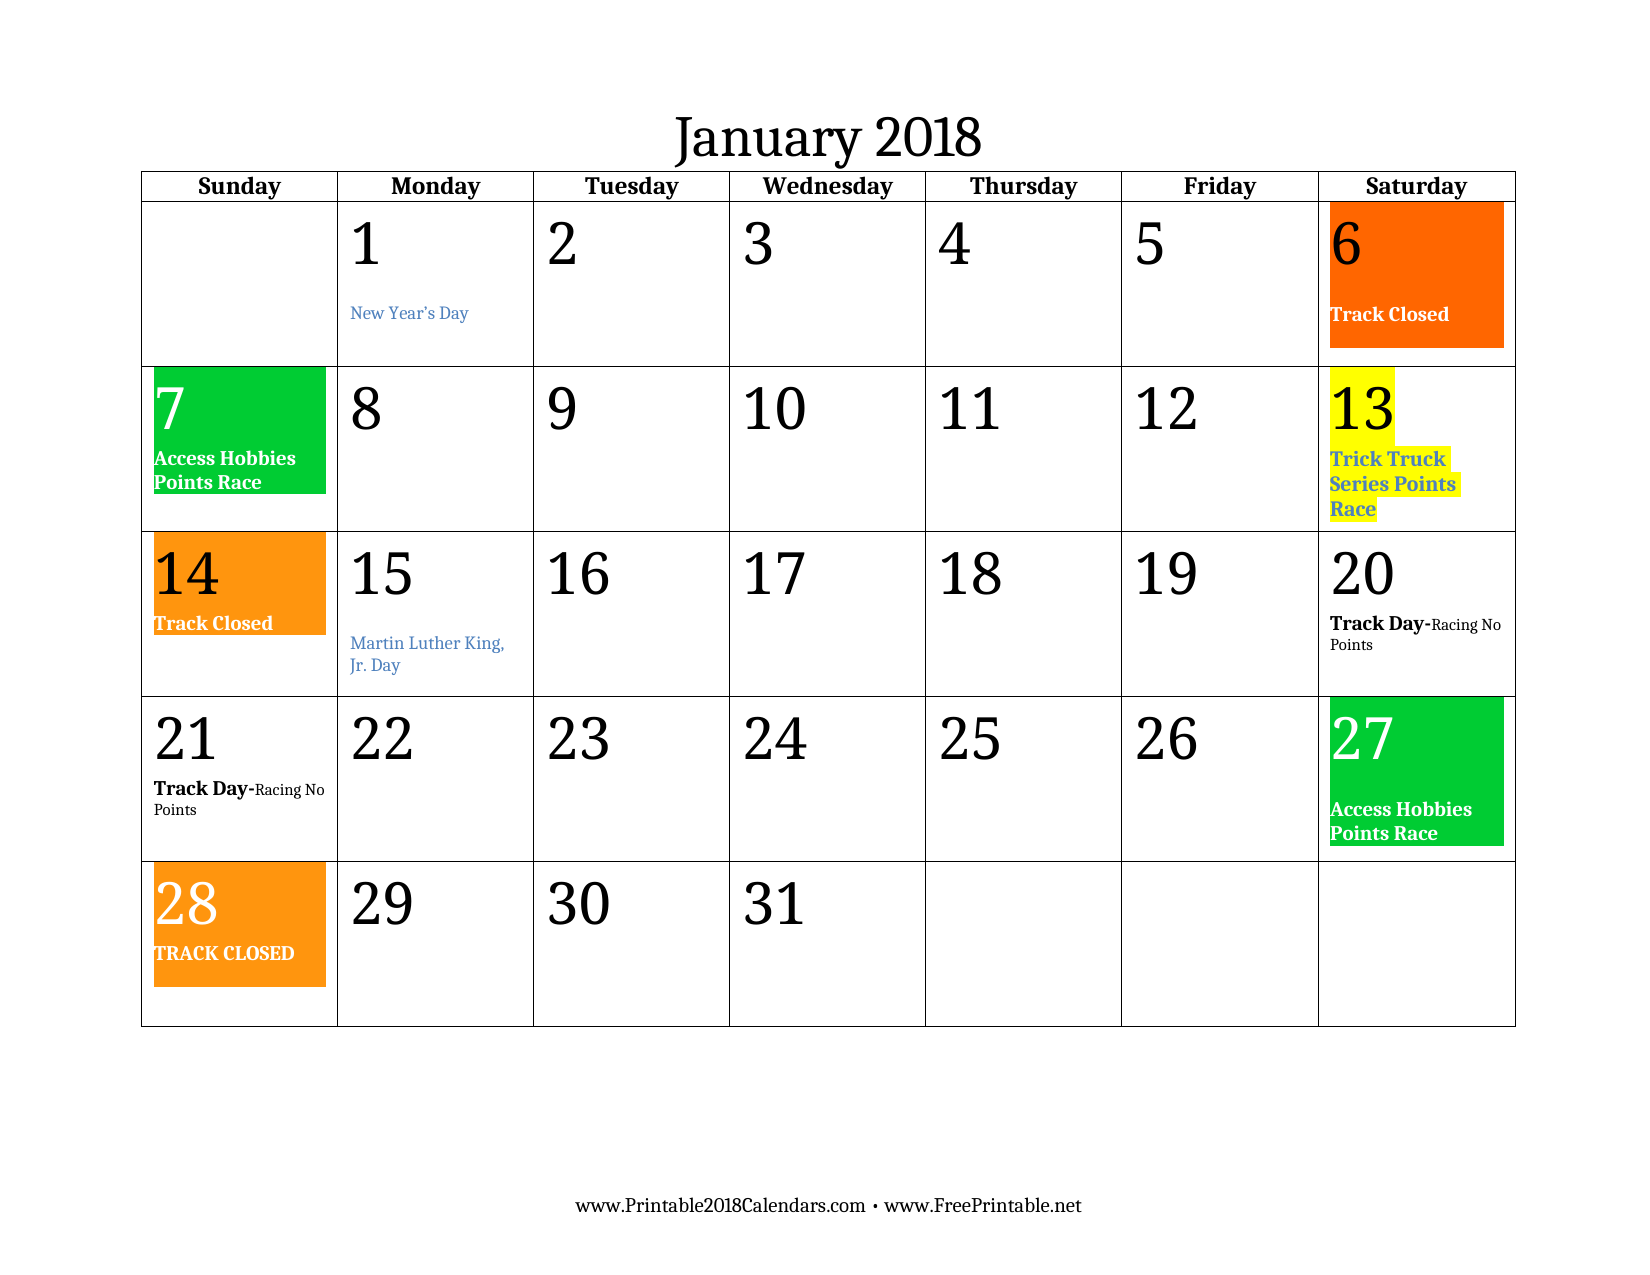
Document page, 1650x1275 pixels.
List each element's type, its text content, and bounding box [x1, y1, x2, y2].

table_header Thursday [926, 172, 1121, 201]
table_cell 11 [926, 367, 1121, 531]
table_cell 8 [338, 367, 533, 531]
table_cell [926, 862, 1121, 1026]
table_cell 3 [730, 202, 925, 366]
table_cell 5 [1122, 202, 1318, 366]
table_header Friday [1122, 172, 1318, 201]
table_cell 30 [534, 862, 729, 1026]
table_cell 25 [926, 697, 1121, 861]
table_header Tuesday [534, 172, 729, 201]
table_header Sunday [142, 172, 337, 201]
table_cell 4 [926, 202, 1121, 366]
table_cell 13 Trick Truck Series Points Race [1319, 367, 1515, 531]
table_cell 15 Martin Luther King, Jr. Day [338, 532, 533, 696]
table_cell 18 [926, 532, 1121, 696]
table_cell 2 [534, 202, 729, 366]
table_cell 1 New Year’s Day [338, 202, 533, 366]
table_header Saturday [1319, 172, 1515, 201]
table_cell 22 [338, 697, 533, 861]
table_cell 23 [534, 697, 729, 861]
table_cell [1122, 862, 1318, 1026]
table_cell 31 [730, 862, 925, 1026]
table_header Wednesday [730, 172, 925, 201]
table_cell [142, 202, 337, 366]
table_cell 29 [338, 862, 533, 1026]
table_cell 12 [1122, 367, 1318, 531]
table_cell 16 [534, 532, 729, 696]
table_cell 20 Track Day-Racing No Points [1319, 532, 1515, 696]
table_cell 7 Access Hobbies Points Race [142, 367, 337, 531]
table_cell 21 Track Day-Racing No Points [142, 697, 337, 861]
table_cell 17 [730, 532, 925, 696]
table_header Monday [338, 172, 533, 201]
table_cell 14 Track Closed [142, 532, 337, 696]
table_cell 26 [1122, 697, 1318, 861]
table_cell 24 [730, 697, 925, 861]
text January 2018 [82, 104, 1575, 171]
table_cell 9 [534, 367, 729, 531]
table_cell 10 [730, 367, 925, 531]
table_cell [1319, 862, 1515, 1026]
table_cell 19 [1122, 532, 1318, 696]
table_cell 6 Track Closed [1319, 202, 1515, 366]
table_cell 27 Access Hobbies Points Race [1319, 697, 1515, 861]
table_cell 28 TRACK CLOSED [142, 862, 337, 1026]
